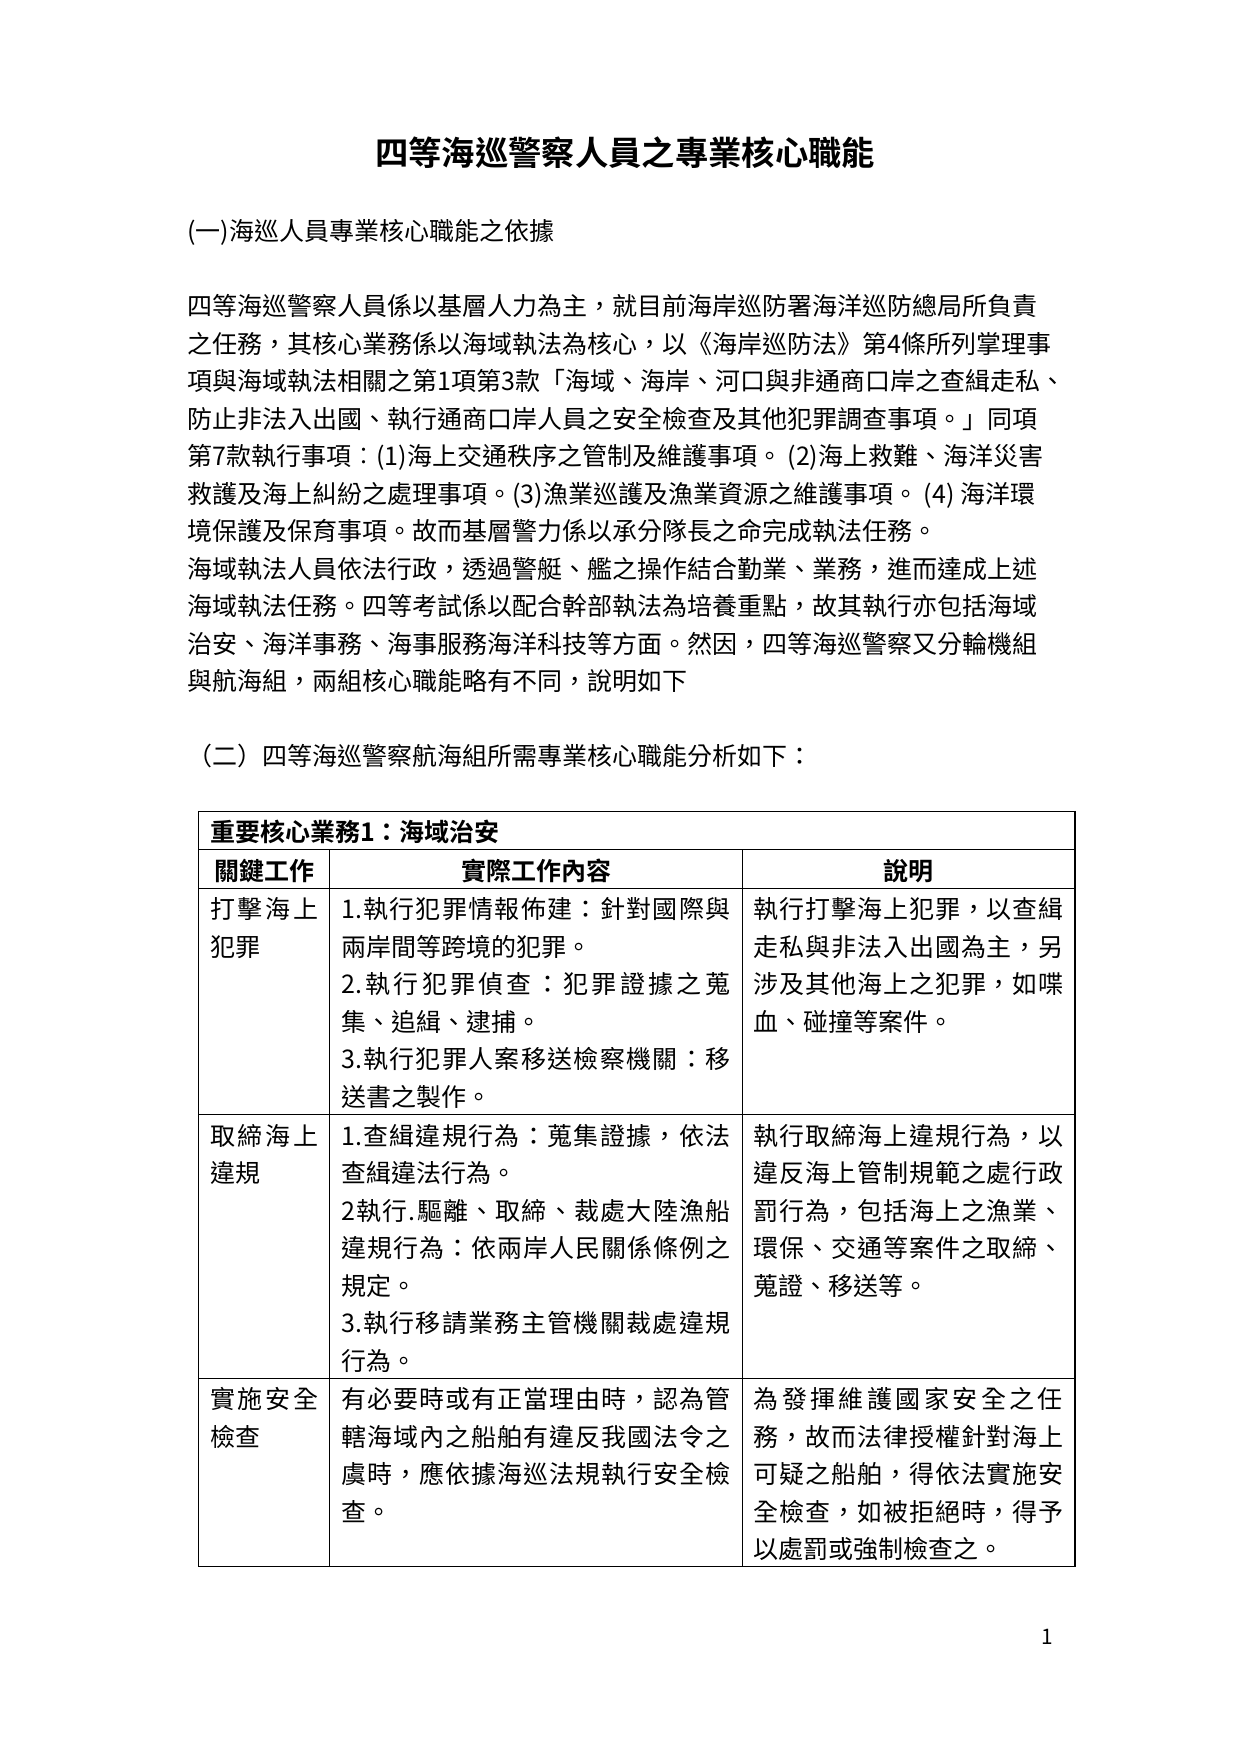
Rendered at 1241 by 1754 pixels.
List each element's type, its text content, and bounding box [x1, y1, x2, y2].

table_header 重要核心業務1：海域治安 [199, 812, 1074, 849]
table_cell 1.查緝違規行為：蒐集證據，依法查緝違法行為。 2執行.驅離、取締、裁處大陸漁船違規行為：依兩岸人民關係條例之規定。 3.執行移請業務主管機關裁處違規行為。 [330, 1115, 742, 1377]
text 海域執法人員依法行政，透過警艇、艦之操作結合勤業、業務，進而達成上述海域執法任務。四等考試係以配合幹部執法為培養重點，故其執行亦包括海域治安、海洋事務、海事服務海洋科技等方面。然因，四等海巡警察又分輪機組與航海組，兩組核心職能略有不同，說明如下 [187, 548, 1053, 698]
table_cell 1.執行犯罪情報佈建：針對國際與兩岸間等跨境的犯罪。 2.執行犯罪偵查：犯罪證據之蒐集、追緝、逮捕。 3.執行犯罪人案移送檢察機關：移送書之製作。 [330, 889, 742, 1114]
table_cell 為發揮維護國家安全之任務，故而法律授權針對海上可疑之船舶，得依法實施安全檢查，如被拒絕時，得予以處罰或強制檢查之。 [743, 1379, 1074, 1566]
table_cell 執行取締海上違規行為，以違反海上管制規範之處行政罰行為，包括海上之漁業、環保、交通等案件之取締、蒐證、移送等。 [743, 1115, 1074, 1377]
table_cell 實際工作內容 [330, 850, 742, 888]
table_cell 說明 [743, 850, 1074, 888]
text 四等海巡警察人員係以基層人力為主，就目前海岸巡防署海洋巡防總局所負責之任務，其核心業務係以海域執法為核心，以《海岸巡防法》第4條所列掌理事項與海域執法相關之第1項第3款「海域、海岸、河口與非通商口岸之查緝走私、防止非法入出國、執行通商口岸人員之安全檢查及其他犯罪調查事項。」同項第7款執行事項︰(1)海上交通秩序之管制及維護事項。 (2)海上救難、海洋災害救護及海上糾紛之處理事項。(3)漁業巡護及漁業資源之維護事項。 (4) 海洋環境保護及保育事項。故而基層警力係以承分隊長之命完成執法任務。 [187, 286, 1053, 548]
table_cell 執行打擊海上犯罪，以查緝走私與非法入出國為主，另涉及其他海上之犯罪，如喋血、碰撞等案件。 [743, 889, 1074, 1114]
text (一)海巡人員專業核心職能之依據 [187, 211, 1053, 248]
table_cell 關鍵工作 [199, 850, 329, 888]
table_cell 打擊海上犯罪 [199, 889, 329, 1114]
table_cell 取締海上違規 [199, 1115, 329, 1377]
text 四等海巡警察人員之專業核心職能 [187, 136, 1053, 173]
text （二）四等海巡警察航海組所需專業核心職能分析如下： [187, 736, 1053, 773]
table_cell 有必要時或有正當理由時，認為管轄海域內之船舶有違反我國法令之虞時，應依據海巡法規執行安全檢查。 [330, 1379, 742, 1566]
table_cell 實施安全檢查 [199, 1379, 329, 1566]
